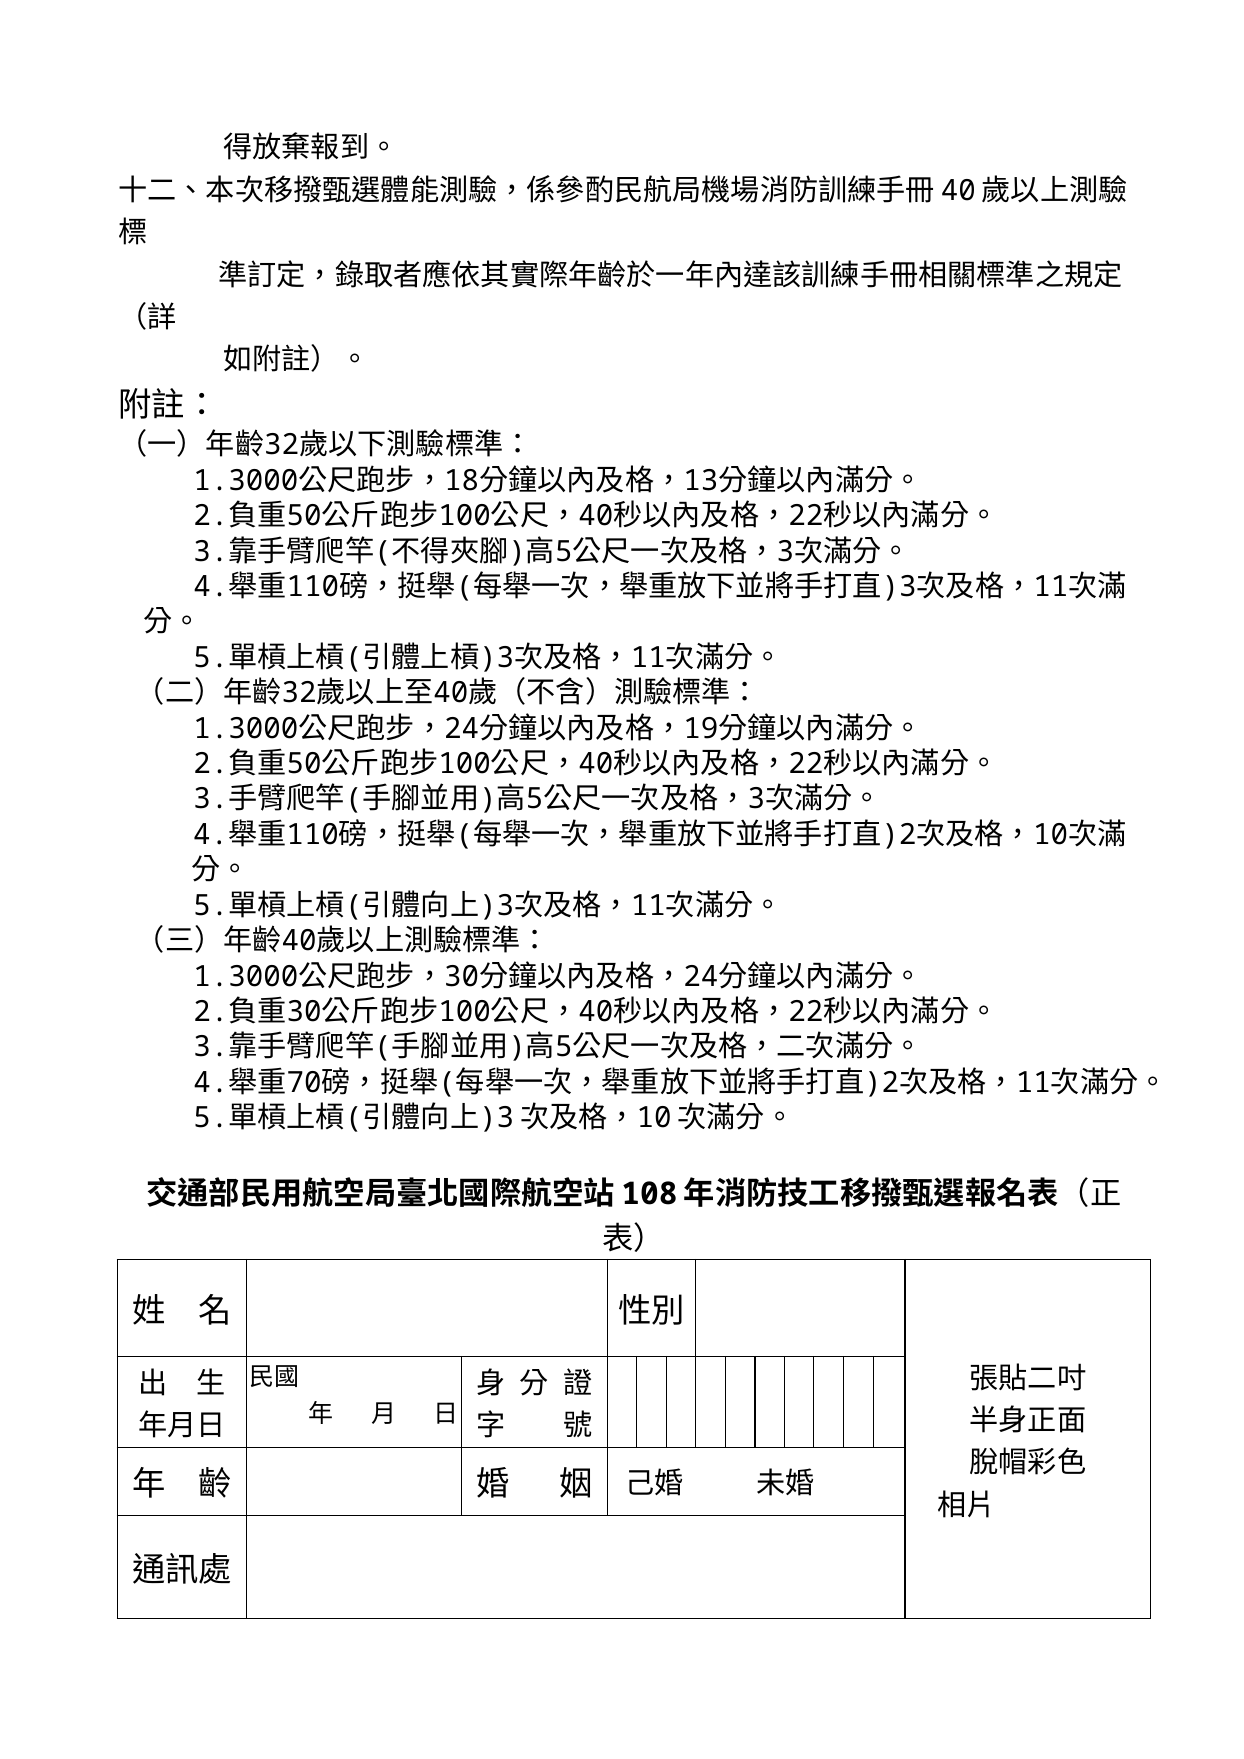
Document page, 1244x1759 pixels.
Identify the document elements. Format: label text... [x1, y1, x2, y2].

table_header [696, 1260, 904, 1356]
table_cell 民國 年 月 日 [247, 1357, 461, 1447]
text 5.單槓上槓(引體上槓)3次及格，11次滿分。 [118, 639, 1149, 674]
text 準訂定，錄取者應依其實際年齡於一年內達該訓練手冊相關標準之規定（詳 [118, 251, 1149, 336]
table_cell [247, 1516, 904, 1618]
table_header 張貼二吋 半身正面 脫帽彩色 相片 [906, 1260, 1150, 1618]
text 1.3000公尺跑步，30分鐘以內及格，24分鐘以內滿分。 [118, 958, 1149, 993]
text 1.3000公尺跑步，24分鐘以內及格，19分鐘以內滿分。 [118, 710, 1149, 745]
text （二）年齡32歲以上至40歲（不含）測驗標準： [118, 674, 1149, 710]
text 4.舉重110磅，挺舉(每舉一次，舉重放下並將手打直)2次及格，10次滿分。 [191, 816, 1149, 887]
table_cell 婚 姻 [462, 1448, 607, 1515]
text （一）年齡32歲以下測驗標準： [118, 426, 1149, 462]
table_cell [874, 1357, 904, 1447]
text 5.單槓上槓(引體向上)3次及格，10次滿分。 [118, 1099, 1149, 1135]
table_cell [637, 1357, 666, 1447]
text 4.舉重110磅，挺舉(每舉一次，舉重放下並將手打直)3次及格，11次滿分。 [143, 568, 1149, 639]
table_cell [785, 1357, 813, 1447]
text 3.靠手臂爬竿(不得夾腳)高5公尺一次及格，3次滿分。 [118, 533, 1149, 568]
text 3.手臂爬竿(手腳並用)高5公尺一次及格，3次滿分。 [118, 781, 1149, 816]
table_cell 身 分 證 字 號 [462, 1357, 607, 1447]
text 5.單槓上槓(引體向上)3次及格，11次滿分。 [118, 887, 1149, 922]
table_cell [608, 1357, 636, 1447]
table_cell 出 生 年月日 [118, 1357, 246, 1447]
table_cell 己婚 未婚 [608, 1448, 904, 1515]
text 得放棄報到。 [118, 124, 1149, 166]
text 附註： [118, 378, 1149, 426]
text 十二、本次移撥甄選體能測驗，係參酌民航局機場消防訓練手冊40歲以上測驗標 [118, 166, 1149, 251]
text 3.靠手臂爬竿(手腳並用)高5公尺一次及格，二次滿分。 [118, 1028, 1149, 1064]
text （三）年齡40歲以上測驗標準： [118, 922, 1149, 958]
table_header [247, 1260, 607, 1356]
table_cell 年 齡 [118, 1448, 246, 1515]
table_cell [696, 1357, 725, 1447]
table_cell [667, 1357, 695, 1447]
text 2.負重50公斤跑步100公尺，40秒以內及格，22秒以內滿分。 [118, 497, 1149, 533]
text 2.負重50公斤跑步100公尺，40秒以內及格，22秒以內滿分。 [118, 745, 1149, 781]
table_cell [814, 1357, 843, 1447]
text 1.3000公尺跑步，18分鐘以內及格，13分鐘以內滿分。 [118, 462, 1149, 497]
table_header 姓 名 [118, 1260, 246, 1356]
text 如附註）。 [118, 336, 1149, 378]
table_cell [844, 1357, 873, 1447]
text 4.舉重70磅，挺舉(每舉一次，舉重放下並將手打直)2次及格，11次滿分。 [118, 1064, 1149, 1099]
table_header 性別 [608, 1260, 695, 1356]
table_cell [756, 1357, 784, 1447]
text 交通部民用航空局臺北國際航空站108年消防技工移撥甄選報名表（正表） [118, 1168, 1149, 1259]
table_cell 通訊處 [118, 1516, 246, 1618]
table_cell [247, 1448, 461, 1515]
table_cell [726, 1357, 754, 1447]
text 2.負重30公斤跑步100公尺，40秒以內及格，22秒以內滿分。 [118, 993, 1149, 1028]
